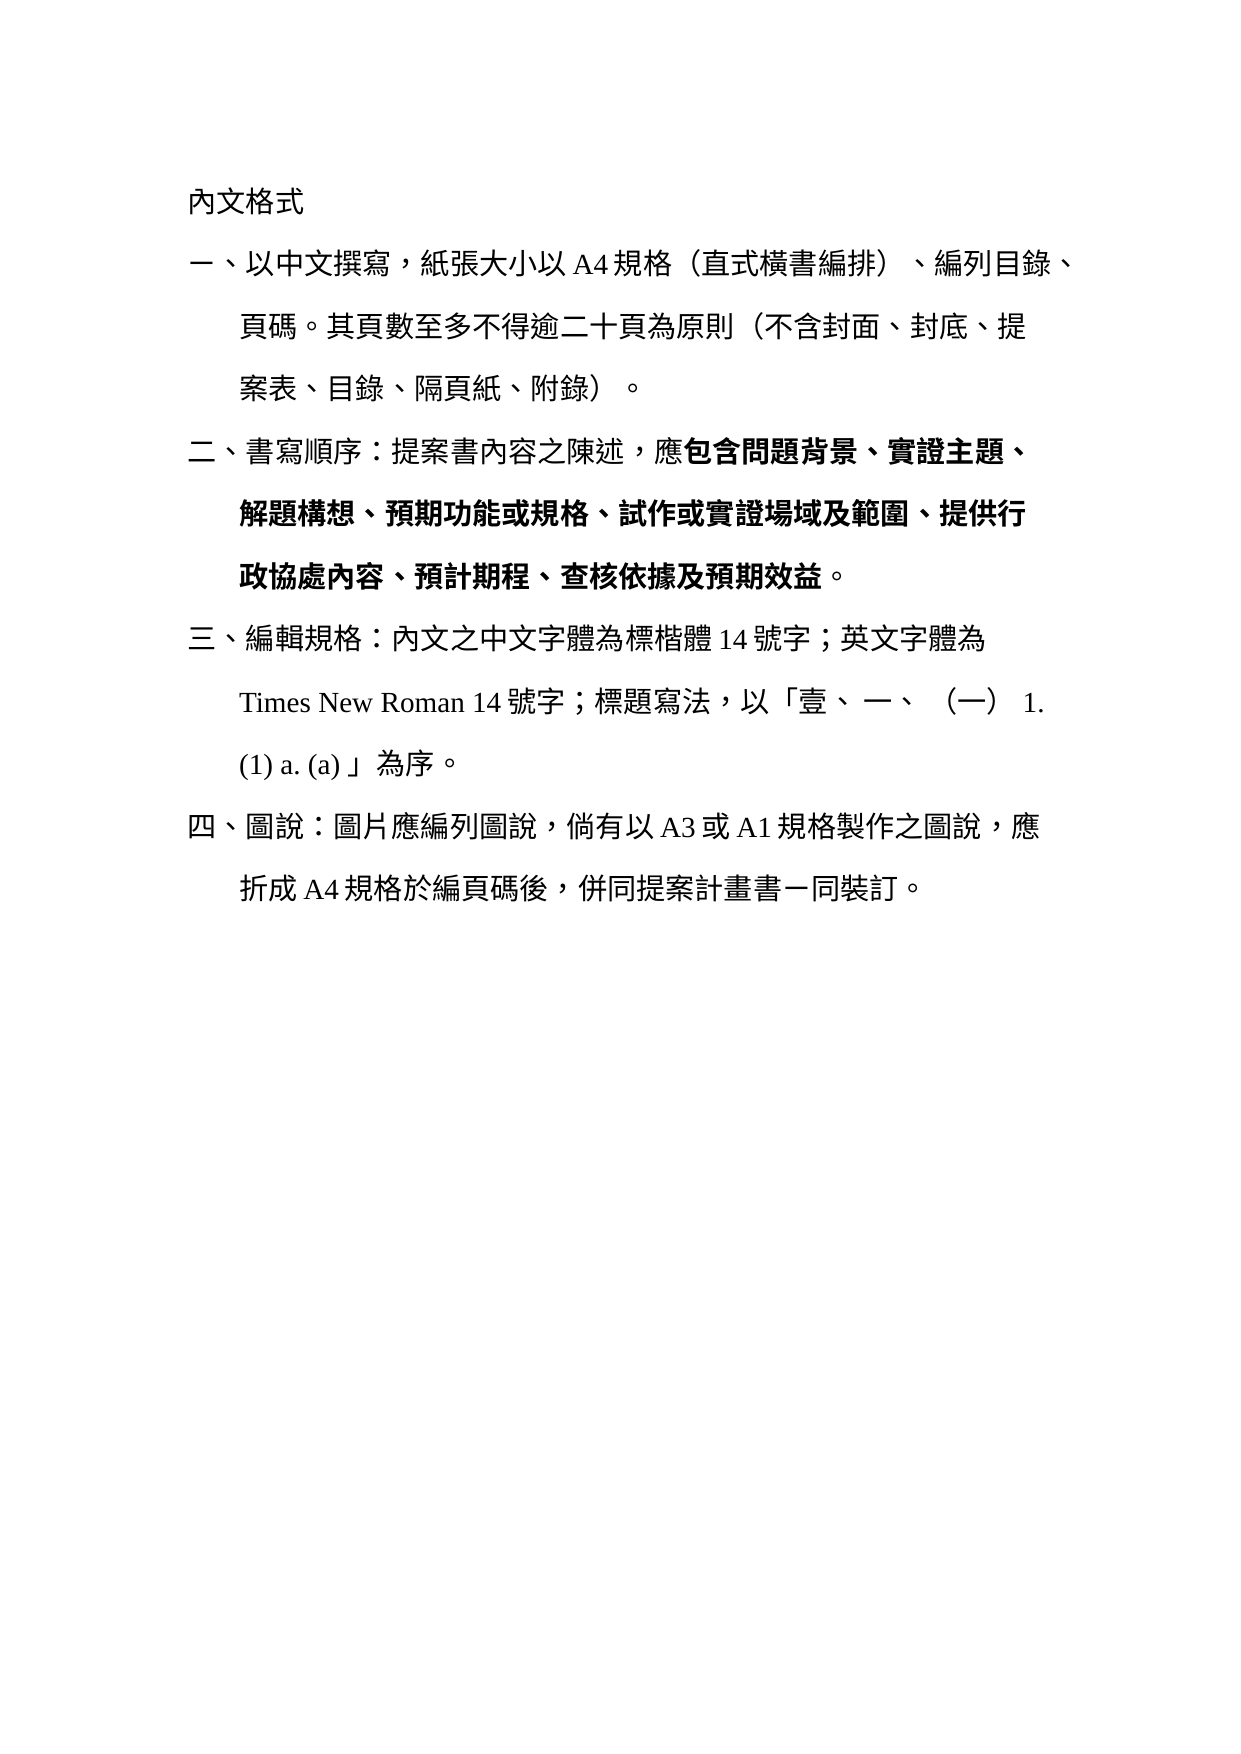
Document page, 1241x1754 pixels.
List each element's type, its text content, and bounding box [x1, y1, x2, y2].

text ㄧ、以中文撰寫，紙張大小以A4規格（直式橫書編排）、編列目錄、頁碼。其頁數至多不得逾二十頁為原則（不含封面、封底、提案表、目錄、隔頁紙、附錄）。 [187, 220, 1053, 408]
text 二、書寫順序：提案書內容之陳述，應包含問題背景、實證主題、解題構想、預期功能或規格、試作或實證場域及範圍、提供行政協處內容、預計期程、查核依據及預期效益。 [187, 408, 1053, 595]
text 三、編輯規格：內文之中文字體為標楷體14號字；英文字體為Times New Roman 14號字；標題寫法，以「壹、 一、 （一） 1. (1) a. (a) 」為序。 [187, 595, 1053, 783]
text 四、圖說：圖片應編列圖說，倘有以A3或A1規格製作之圖說，應折成A4規格於編頁碼後，併同提案計畫書ㄧ同裝訂。 [187, 783, 1053, 908]
text 內文格式 [187, 158, 1053, 220]
